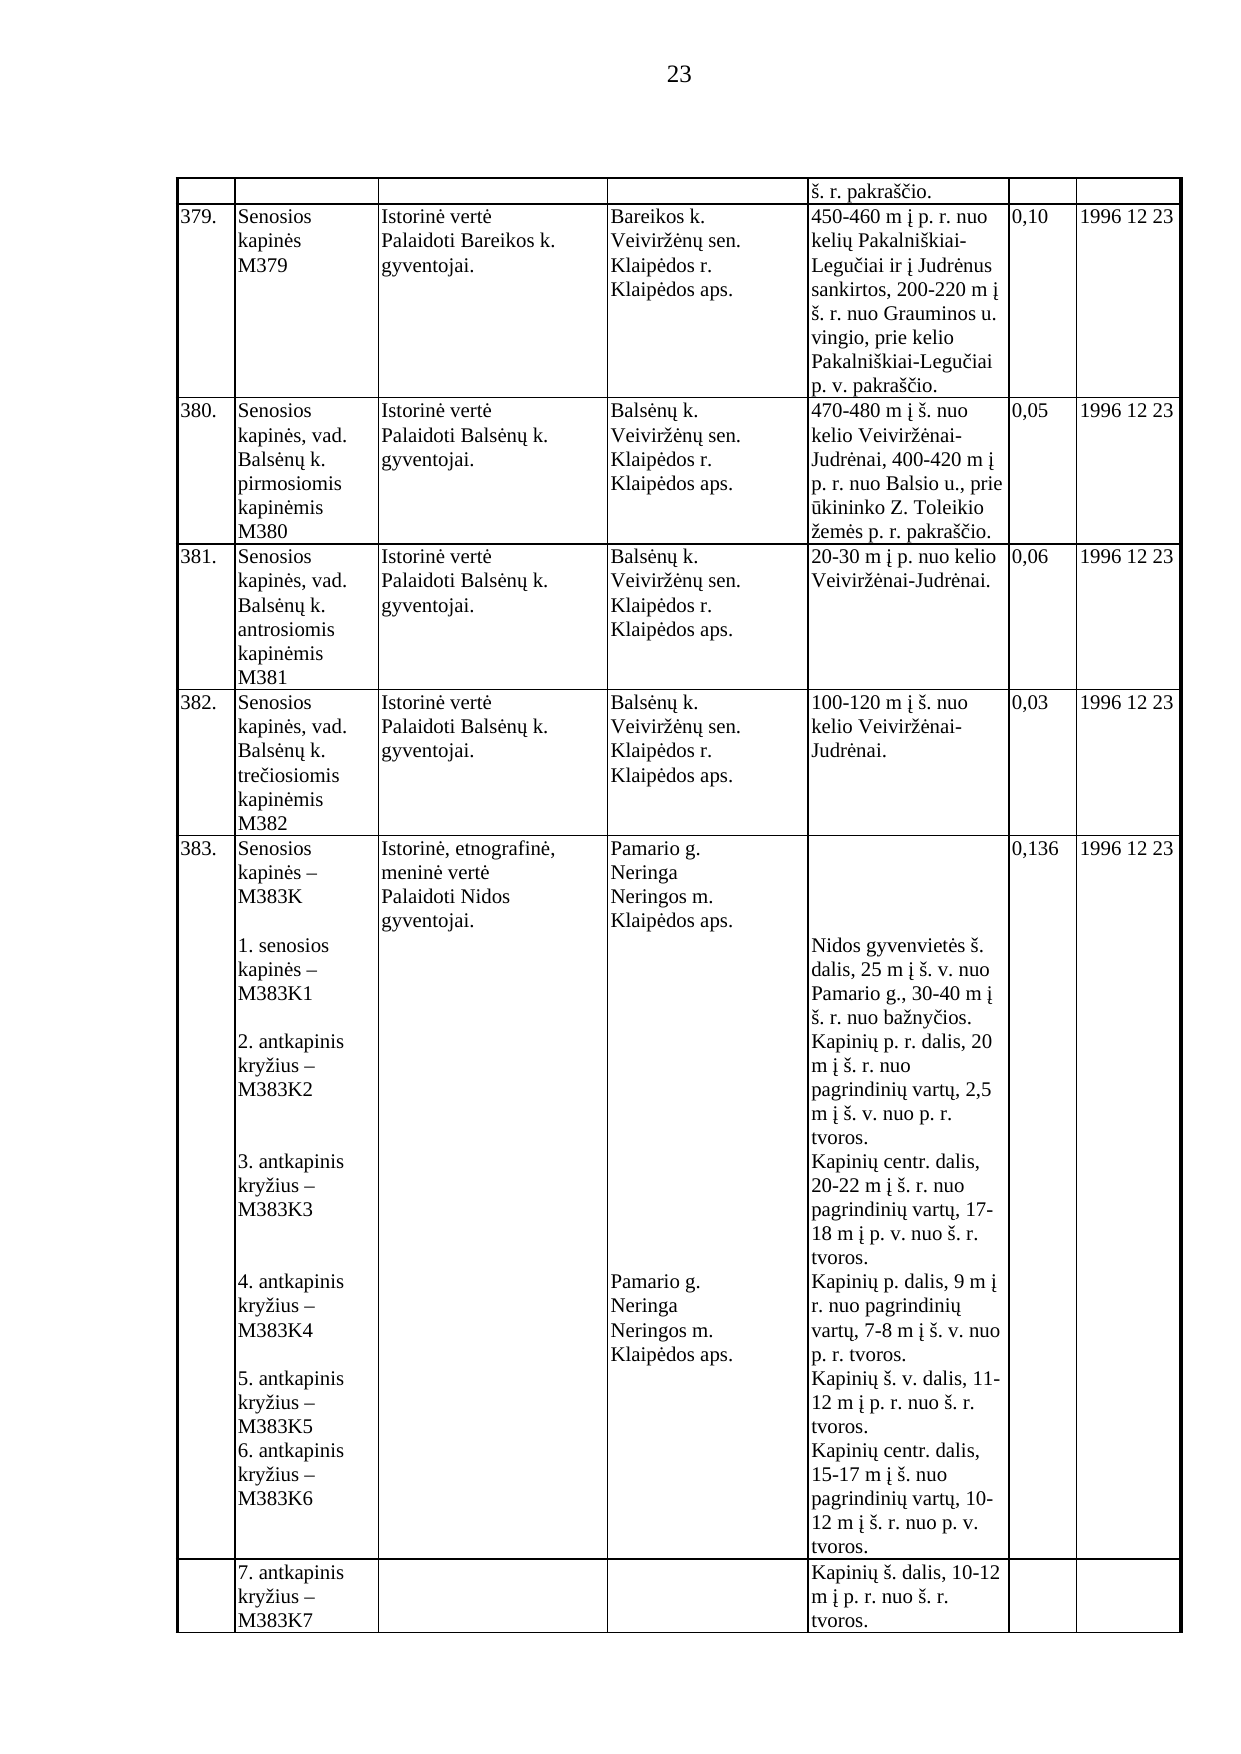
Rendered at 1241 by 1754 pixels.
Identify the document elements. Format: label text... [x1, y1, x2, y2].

table_cell [1077, 1269, 1179, 1366]
table_cell Senosios kapinės, vad. Balsėnų k. trečiosiomis kapinėmis M382 [236, 690, 378, 835]
table_cell Pamario g. Neringa Neringos m. Klaipėdos aps. [608, 836, 807, 932]
table_cell [809, 836, 1008, 932]
table_cell 0,03 [1010, 690, 1076, 835]
table_cell Istorinė vertė Palaidoti Balsėnų k. gyventojai. [379, 398, 607, 543]
table_cell Senosios kapinės, vad. Balsėnų k. pirmosiomis kapinėmis M380 [236, 398, 378, 543]
table_cell Senosios kapinės, vad. Balsėnų k. antrosiomis kapinėmis M381 [236, 545, 378, 689]
table_cell 381. [179, 545, 234, 689]
table_cell [379, 933, 607, 1029]
table_cell [1010, 933, 1076, 1029]
table_cell Istorinė, etnografinė, meninė vertė Palaidoti Nidos gyventojai. [379, 836, 607, 932]
table_cell Istorinė vertė Palaidoti Balsėnų k. gyventojai. [379, 545, 607, 689]
table_cell [1077, 1560, 1179, 1632]
table_cell [1010, 1438, 1076, 1558]
table_cell [179, 1560, 234, 1632]
table_cell 0,06 [1010, 545, 1076, 689]
table_cell [608, 1029, 807, 1149]
table_cell [608, 1560, 807, 1632]
table_cell 1. senosios kapinės – M383K1 [236, 933, 378, 1029]
table_cell Kapinių centr. dalis, 15-17 m į š. nuo pagrindinių vartų, 10-12 m į š. r. nuo p. v. tvoros. [809, 1438, 1008, 1558]
table_cell [379, 179, 607, 203]
table_cell Bareikos k. Veiviržėnų sen. Klaipėdos r. Klaipėdos aps. [608, 205, 807, 397]
table_cell [379, 1438, 607, 1558]
table_cell 1996 12 23 [1077, 545, 1179, 689]
table_cell Pamario g. Neringa Neringos m. Klaipėdos aps. [608, 1269, 807, 1366]
table_cell [179, 1366, 234, 1438]
table_cell Senosios kapinės M379 [236, 205, 378, 397]
table_cell 1996 12 23 [1077, 205, 1179, 397]
table_cell š. r. pakraščio. [809, 179, 1008, 203]
table_cell 470-480 m į š. nuo kelio Veiviržėnai-Judrėnai, 400-420 m į p. r. nuo Balsio u., prie ūkininko Z. Toleikio žemės p. r. pakraščio. [809, 398, 1008, 543]
table_cell [1077, 933, 1179, 1029]
table_cell [179, 933, 234, 1029]
table_cell 380. [179, 398, 234, 543]
table_cell [379, 1029, 607, 1149]
table_cell [1010, 1149, 1076, 1269]
table_cell [608, 933, 807, 1029]
table_cell 1996 12 23 [1077, 398, 1179, 543]
table_cell 6. antkapinis kryžius – M383K6 [236, 1438, 378, 1558]
table_cell 2. antkapinis kryžius – M383K2 [236, 1029, 378, 1149]
table_cell 383. [179, 836, 234, 932]
table_cell [236, 179, 378, 203]
table_cell Kapinių š. v. dalis, 11-12 m į p. r. nuo š. r. tvoros. [809, 1366, 1008, 1438]
table_cell [1010, 1560, 1076, 1632]
table_cell Kapinių centr. dalis, 20-22 m į š. r. nuo pagrindinių vartų, 17-18 m į p. v. nuo š. r. tvoros. [809, 1149, 1008, 1269]
table_cell Balsėnų k. Veiviržėnų sen. Klaipėdos r. Klaipėdos aps. [608, 690, 807, 835]
table_cell [379, 1560, 607, 1632]
table_cell [1010, 179, 1076, 203]
table_cell [1010, 1269, 1076, 1366]
table_cell 1996 12 23 [1077, 836, 1179, 932]
table_cell [379, 1149, 607, 1269]
table_cell [608, 179, 807, 203]
table_cell Balsėnų k. Veiviržėnų sen. Klaipėdos r. Klaipėdos aps. [608, 545, 807, 689]
table_cell 450-460 m į p. r. nuo kelių Pakalniškiai-Legučiai ir į Judrėnus sankirtos, 200-220 m į š. r. nuo Grauminos u. vingio, prie kelio Pakalniškiai-Legučiai p. v. pakraščio. [809, 205, 1008, 397]
table_cell [1077, 1149, 1179, 1269]
table_cell 4. antkapinis kryžius – M383K4 [236, 1269, 378, 1366]
table_cell Kapinių p. r. dalis, 20 m į š. r. nuo pagrindinių vartų, 2,5 m į š. v. nuo p. r. tvoros. [809, 1029, 1008, 1149]
table_cell Nidos gyvenvietės š. dalis, 25 m į š. v. nuo Pamario g., 30-40 m į š. r. nuo bažnyčios. [809, 933, 1008, 1029]
table_cell [1077, 179, 1179, 203]
table_cell 7. antkapinis kryžius – M383K7 [236, 1560, 378, 1632]
table_cell [1010, 1029, 1076, 1149]
table_cell Senosios kapinės – M383K [236, 836, 378, 932]
table_cell [179, 1438, 234, 1558]
table_cell 0,10 [1010, 205, 1076, 397]
table_cell [608, 1149, 807, 1269]
table_cell 0,05 [1010, 398, 1076, 543]
table_cell [379, 1269, 607, 1366]
table_cell [1077, 1366, 1179, 1438]
table_cell Istorinė vertė Palaidoti Bareikos k. gyventojai. [379, 205, 607, 397]
table_cell 20-30 m į p. nuo kelio Veiviržėnai-Judrėnai. [809, 545, 1008, 689]
table_cell Istorinė vertė Palaidoti Balsėnų k. gyventojai. [379, 690, 607, 835]
table_cell 379. [179, 205, 234, 397]
table_cell Balsėnų k. Veiviržėnų sen. Klaipėdos r. Klaipėdos aps. [608, 398, 807, 543]
table_cell [179, 1269, 234, 1366]
table_cell Kapinių p. dalis, 9 m į r. nuo pagrindinių vartų, 7-8 m į š. v. nuo p. r. tvoros. [809, 1269, 1008, 1366]
table_cell [179, 1029, 234, 1149]
table_cell 3. antkapinis kryžius – M383K3 [236, 1149, 378, 1269]
table_cell [179, 1149, 234, 1269]
table_cell 382. [179, 690, 234, 835]
table_cell [1010, 1366, 1076, 1438]
table_cell 0,136 [1010, 836, 1076, 932]
table_cell 1996 12 23 [1077, 690, 1179, 835]
table_cell [1077, 1438, 1179, 1558]
table_cell 100-120 m į š. nuo kelio Veiviržėnai-Judrėnai. [809, 690, 1008, 835]
table_cell 5. antkapinis kryžius – M383K5 [236, 1366, 378, 1438]
table_cell Kapinių š. dalis, 10-12 m į p. r. nuo š. r. tvoros. [809, 1560, 1008, 1632]
table_cell [179, 179, 234, 203]
table_cell [1077, 1029, 1179, 1149]
table_cell [608, 1366, 807, 1438]
table_cell [379, 1366, 607, 1438]
table_cell [608, 1438, 807, 1558]
